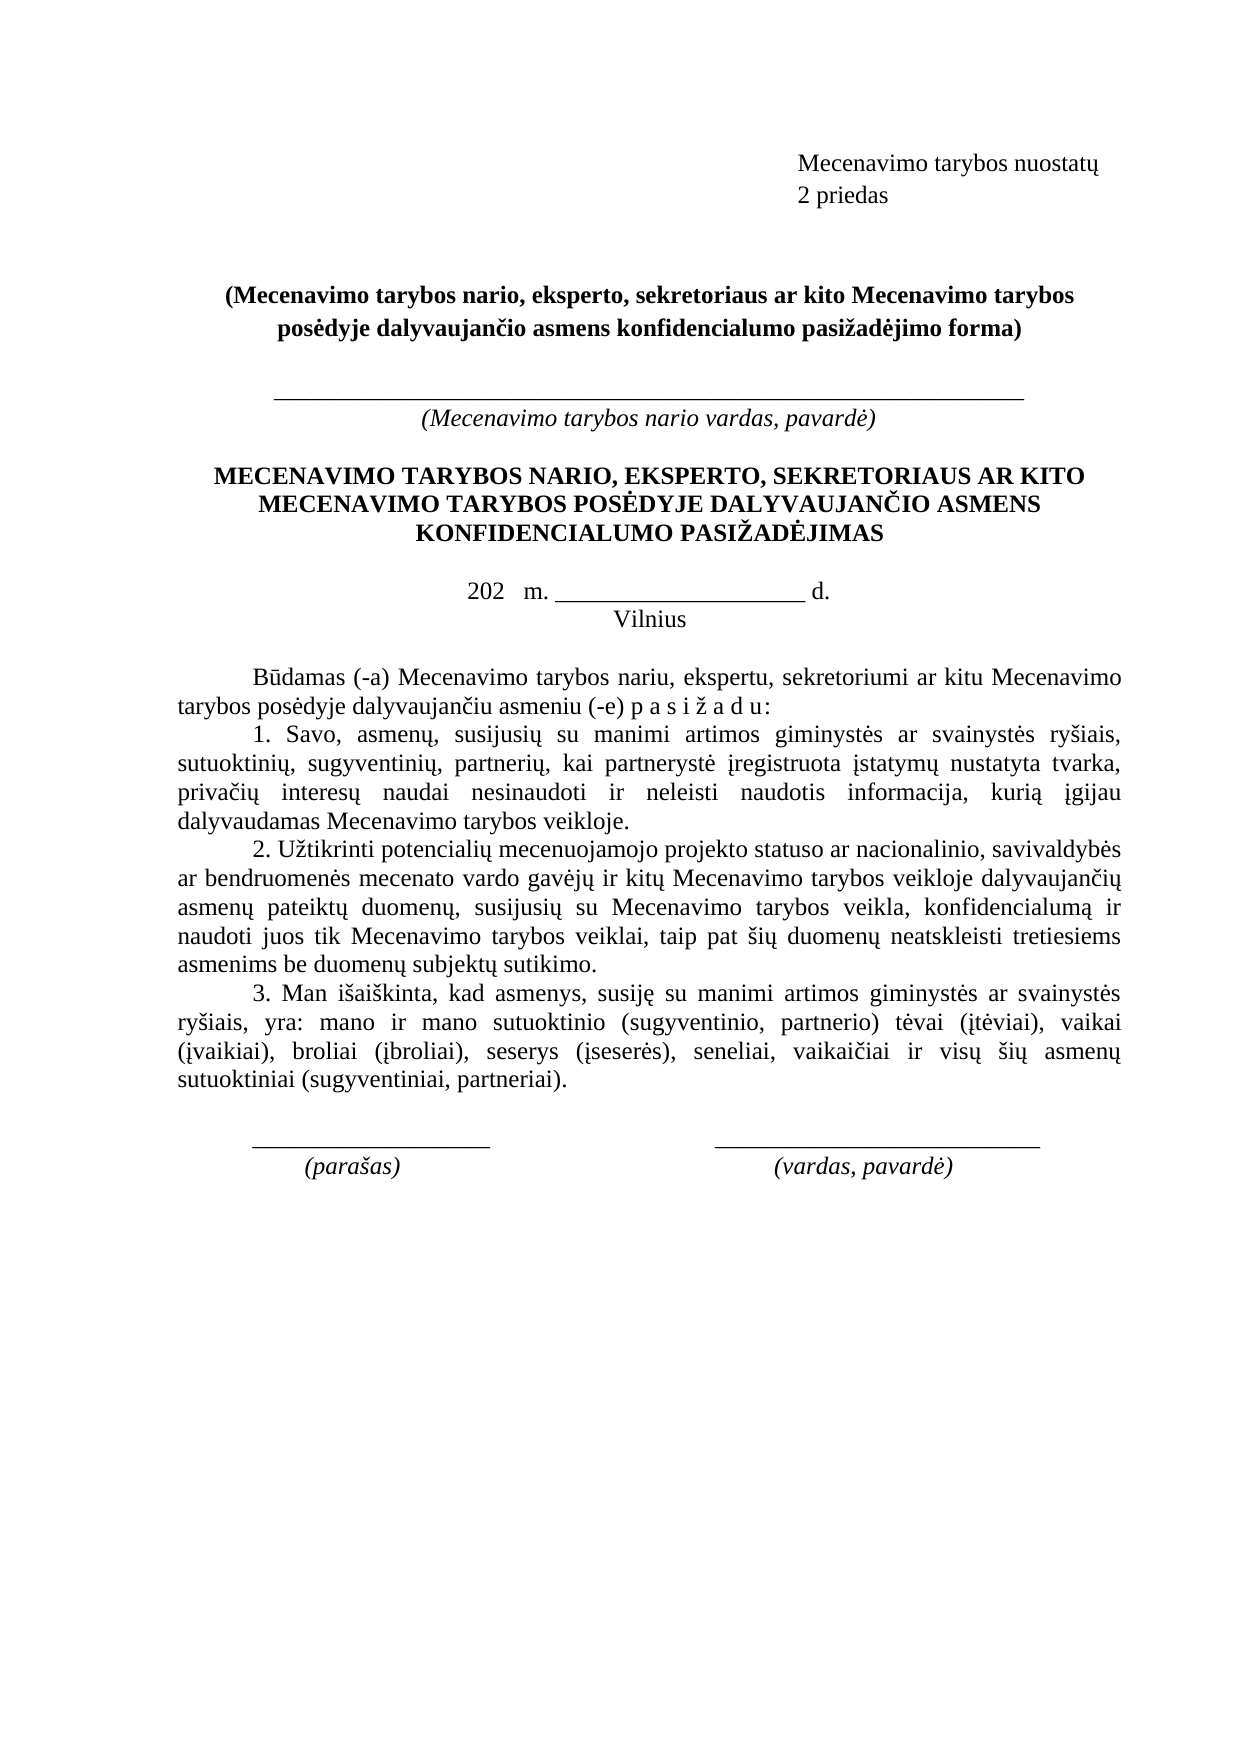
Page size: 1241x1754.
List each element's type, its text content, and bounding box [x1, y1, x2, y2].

text (Mecenavimo tarybos nario, eksperto, sekretoriaus ar kito Mecenavimo tarybos [177, 280, 1122, 308]
text ___________________ __________________________ [177, 1122, 1122, 1151]
text 202 m. ____________________ d. [177, 576, 1120, 604]
text (parašas) (vardas, pavardė) [177, 1151, 1122, 1179]
text MECENAVIMO TARYBOS NARIO, EKSPERTO, SEKRETORIAUS AR KITO MECENAVIMO TARYBOS POSĖDYJE DALYVAUJANČIO ASMENS KONFIDENCIALUMO PASIŽADĖJIMAS [177, 461, 1122, 547]
text 3. Man išaiškinta, kad asmenys, susiję su manimi artimos giminystės ar svainystės ryšiais, yra: mano ir mano sutuoktinio (sugyventinio, partnerio) tėvai (įtėviai), vaikai (įvaikiai), broliai (įbroliai), seserys (įseserės), seneliai, vaikaičiai ir visų šių asmenų sutuoktiniai (sugyventiniai, partneriai). [177, 978, 1122, 1093]
text 2 priedas [797, 181, 1122, 209]
text 1. Savo, asmenų, susijusių su manimi artimos giminystės ar svainystės ryšiais, sutuoktinių, sugyventinių, partnerių, kai partnerystė įregistruota įstatymų nustatyta tvarka, privačių interesų naudai nesinaudoti ir neleisti naudotis informacija, kurią įgijau dalyvaudamas Mecenavimo tarybos veikloje. [177, 719, 1122, 834]
text posėdyje dalyvaujančio asmens konfidencialumo pasižadėjimo forma) [177, 313, 1122, 341]
text Būdamas (-a) Mecenavimo tarybos nariu, ekspertu, sekretoriumi ar kitu Mecenavimo tarybos posėdyje dalyvaujančiu asmeniu (-e) pasižadu: [177, 662, 1122, 719]
text Vilnius [177, 604, 1122, 633]
text Mecenavimo tarybos nuostatų [797, 148, 1122, 176]
text (Mecenavimo tarybos nario vardas, pavardė) [177, 403, 1122, 432]
text ____________________________________________________________ [177, 374, 1121, 403]
text 2. Užtikrinti potencialių mecenuojamojo projekto statuso ar nacionalinio, savivaldybės ar bendruomenės mecenato vardo gavėjų ir kitų Mecenavimo tarybos veikloje dalyvaujančių asmenų pateiktų duomenų, susijusių su Mecenavimo tarybos veikla, konfidencialumą ir naudoti juos tik Mecenavimo tarybos veiklai, taip pat šių duomenų neatskleisti tretiesiems asmenims be duomenų subjektų sutikimo. [177, 834, 1122, 978]
